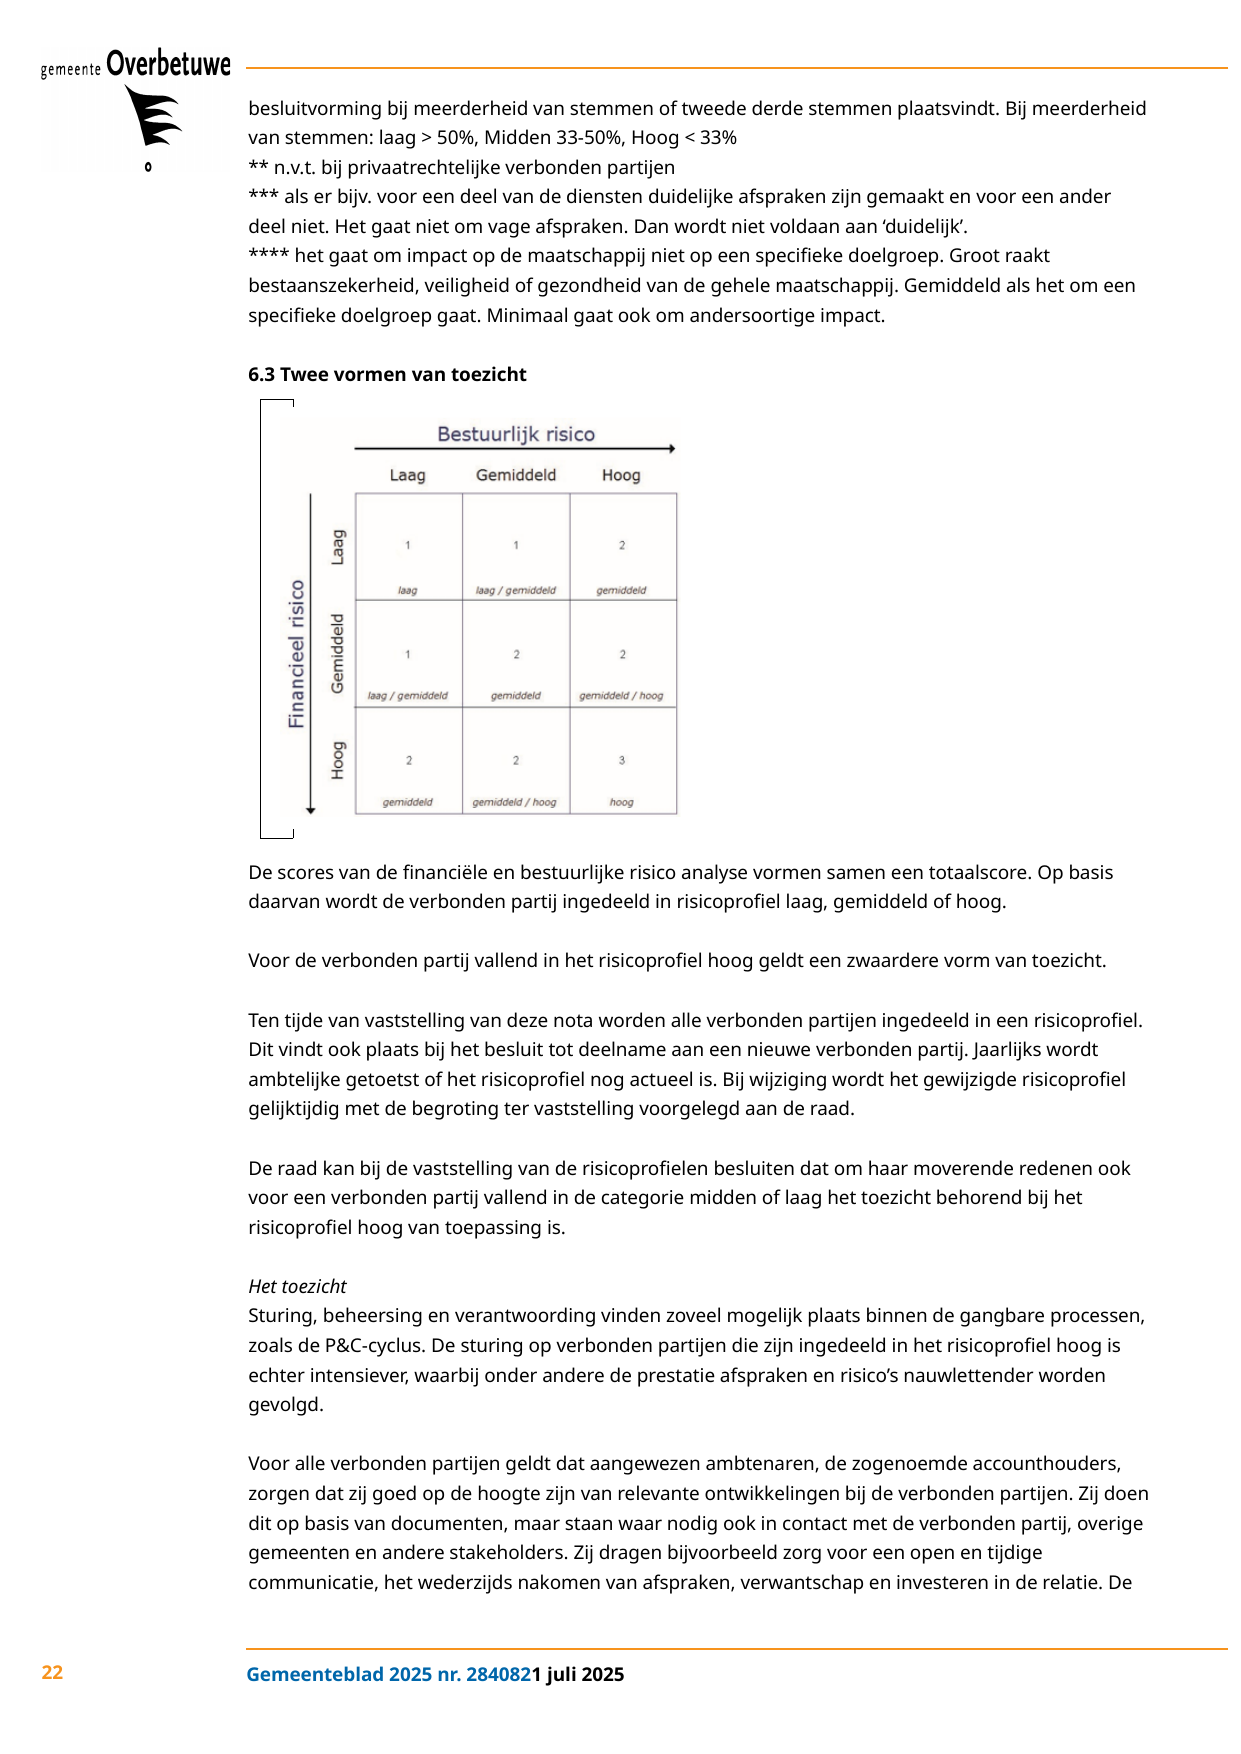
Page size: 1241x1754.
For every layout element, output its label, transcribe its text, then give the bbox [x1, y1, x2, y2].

text *** als er bijv. voor een deel van de diensten duidelijke afspraken zijn gemaakt en voor een ander deel niet. Het gaat niet om vage afspraken. Dan wordt niet voldaan aan ‘duidelijk’. [248, 183, 1152, 239]
picture [41, 47, 231, 172]
text Ten tijde van vaststelling van deze nota worden alle verbonden partijen ingedeeld in een risicoprofiel. Dit vindt ook plaats bij het besluit tot deelname aan een nieuwe verbonden partij. Jaarlijks wordt ambtelijke getoetst of het risicoprofiel nog actueel is. Bij wijziging wordt het gewijzigde risicoprofiel gelijktijdig met de begroting ter vaststelling voorgelegd aan de raad. [248, 1007, 1152, 1121]
text ** n.v.t. bij privaatrechtelijke verbonden partijen [248, 154, 1152, 180]
text Het toezicht [248, 1273, 1152, 1299]
text De raad kan bij de vaststelling van de risicoprofielen besluiten dat om haar moverende redenen ook voor een verbonden partij vallend in de categorie midden of laag het toezicht behorend bij het risicoprofiel hoog van toepassing is. [248, 1155, 1152, 1240]
text Voor alle verbonden partijen geldt dat aangewezen ambtenaren, de zogenoemde accounthouders, zorgen dat zij goed op de hoogte zijn van relevante ontwikkelingen bij de verbonden partijen. Zij doen dit op basis van documenten, maar staan waar nodig ook in contact met de verbonden partij, overige gemeenten en andere stakeholders. Zij dragen bijvoorbeeld zorg voor een open en tijdige communicatie, het wederzijds nakomen van afspraken, verwantschap en investeren in de relatie. De [248, 1451, 1152, 1595]
picture [268, 407, 736, 829]
text besluitvorming bij meerderheid van stemmen of tweede derde stemmen plaatsvindt. Bij meerderheid van stemmen: laag > 50%, Midden 33-50%, Hoog < 33% [248, 95, 1152, 150]
text Sturing, beheersing en verantwoording vinden zoveel mogelijk plaats binnen de gangbare processen, zoals de P&C-cyclus. De sturing op verbonden partijen die zijn ingedeeld in het risicoprofiel hoog is echter intensiever, waarbij onder andere de prestatie afspraken en risico’s nauwlettender worden gevolgd. [248, 1303, 1152, 1417]
text De scores van de financiële en bestuurlijke risico analyse vormen samen een totaalscore. Op basis daarvan wordt de verbonden partij ingedeeld in risicoprofiel laag, gemiddeld of hoog. [248, 859, 1152, 914]
text Voor de verbonden partij vallend in het risicoprofiel hoog geldt een zwaardere vorm van toezicht. [248, 948, 1152, 973]
text **** het gaat om impact op de maatschappij niet op een specifieke doelgroep. Groot raakt bestaanszekerheid, veiligheid of gezondheid van de gehele maatschappij. Gemiddeld als het om een specifieke doelgroep gaat. Minimaal gaat ook om andersoortige impact. [248, 243, 1152, 328]
text 6.3 Twee vormen van toezicht [248, 361, 1152, 387]
